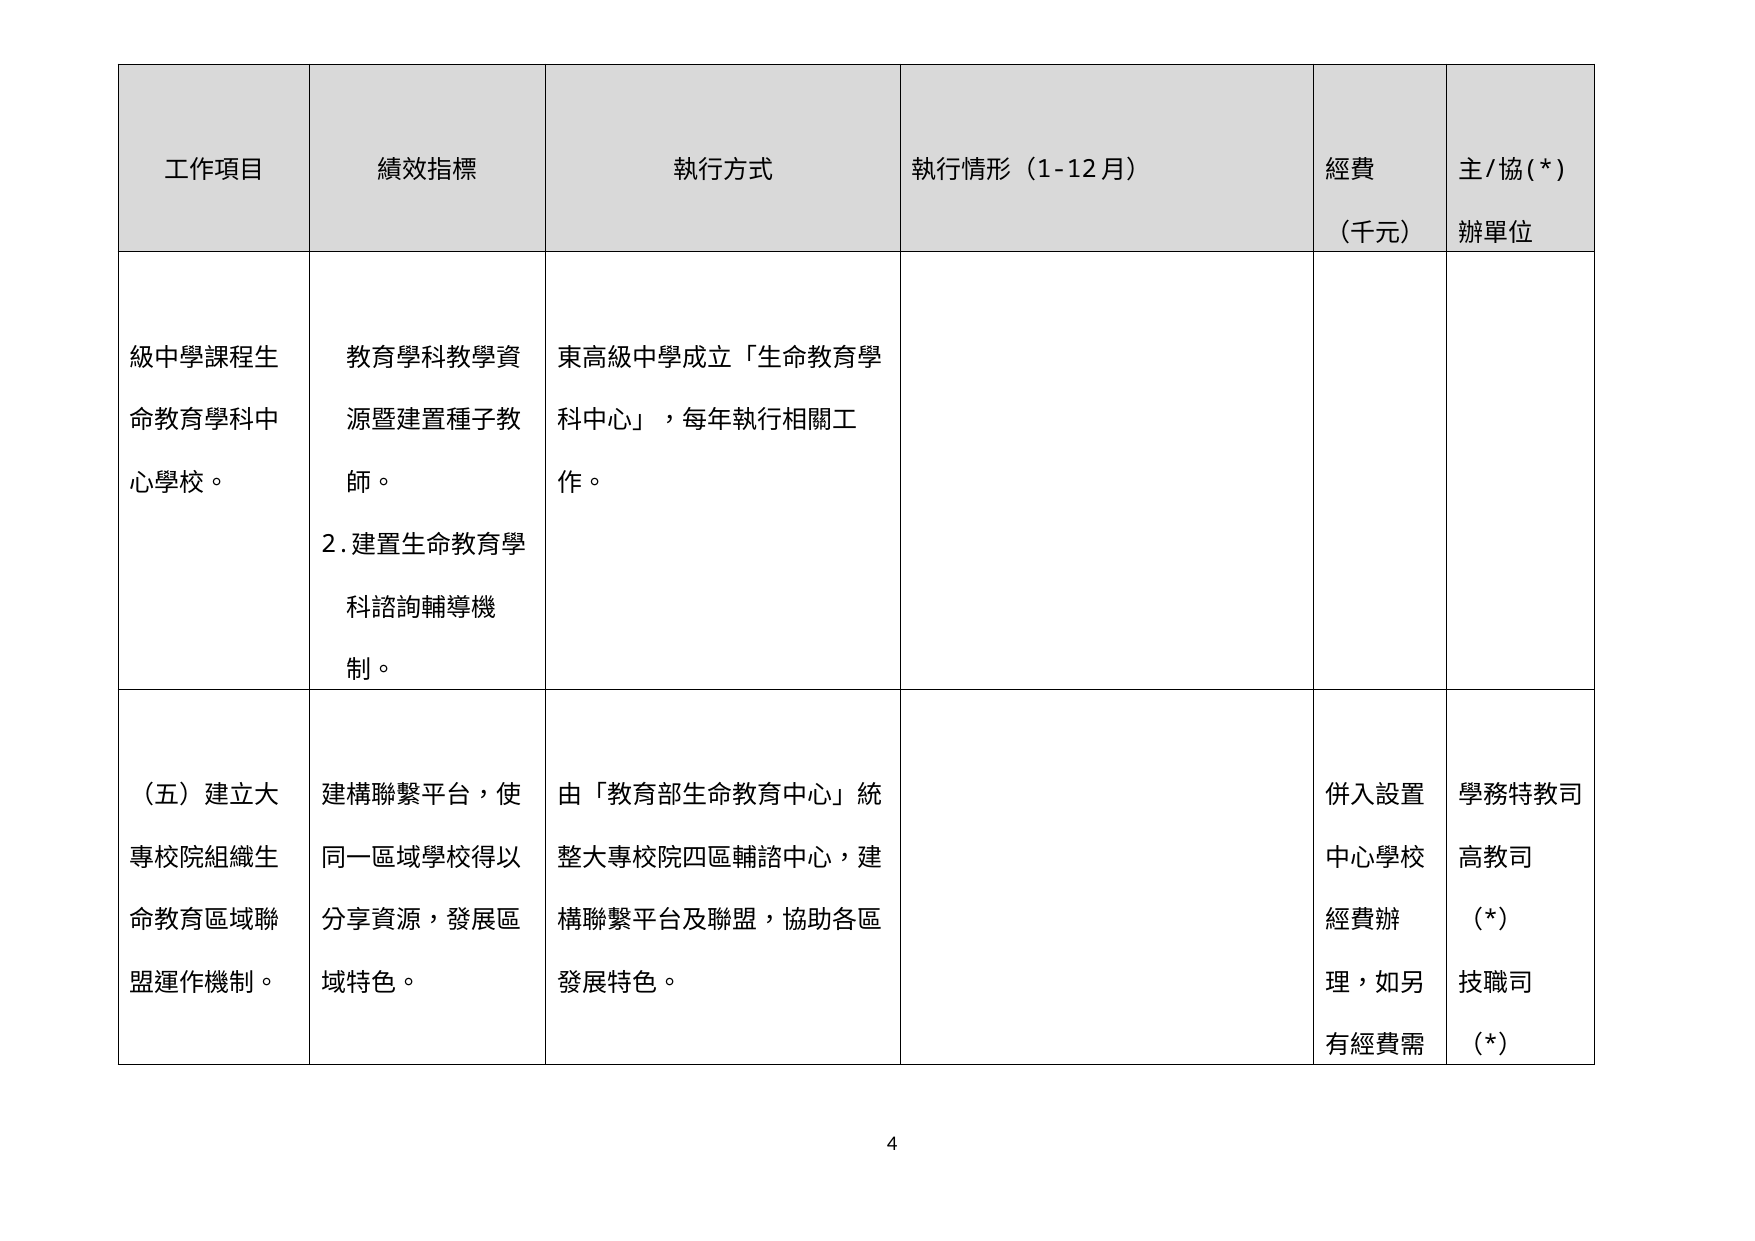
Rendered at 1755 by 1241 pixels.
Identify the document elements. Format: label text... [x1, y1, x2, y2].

table_header 經費 （千元） [1314, 65, 1446, 251]
table_header 績效指標 [310, 65, 545, 251]
table_header 工作項目 [119, 65, 309, 251]
table_header 主/協(*)辦單位 [1447, 65, 1594, 251]
table_cell 東高級中學成立「生命教育學科中心」，每年執行相關工作。 [546, 252, 900, 688]
table_cell 學務特教司 高教司（*） 技職司（*） [1447, 690, 1594, 1063]
table_cell [1447, 252, 1594, 688]
table_cell [901, 690, 1313, 1063]
table_cell 級中學課程生命教育學科中心學校。 [119, 252, 309, 688]
table_cell 建構聯繫平台，使同一區域學校得以分享資源，發展區域特色。 [310, 690, 545, 1063]
table_cell [1314, 252, 1446, 688]
table_cell 由「教育部生命教育中心」統整大專校院四區輔諮中心，建構聯繫平台及聯盟，協助各區發展特色。 [546, 690, 900, 1063]
table_header 執行情形（1-12月） [901, 65, 1313, 251]
table_header 執行方式 [546, 65, 900, 251]
table_cell 教育學科教學資源暨建置種子教師。 2.建置生命教育學科諮詢輔導機制。 [310, 252, 545, 688]
table_cell （五）建立大專校院組織生命教育區域聯盟運作機制。 [119, 690, 309, 1063]
table_cell [901, 252, 1313, 688]
table_cell 併入設置中心學校經費辦理，如另有經費需 [1314, 690, 1446, 1063]
